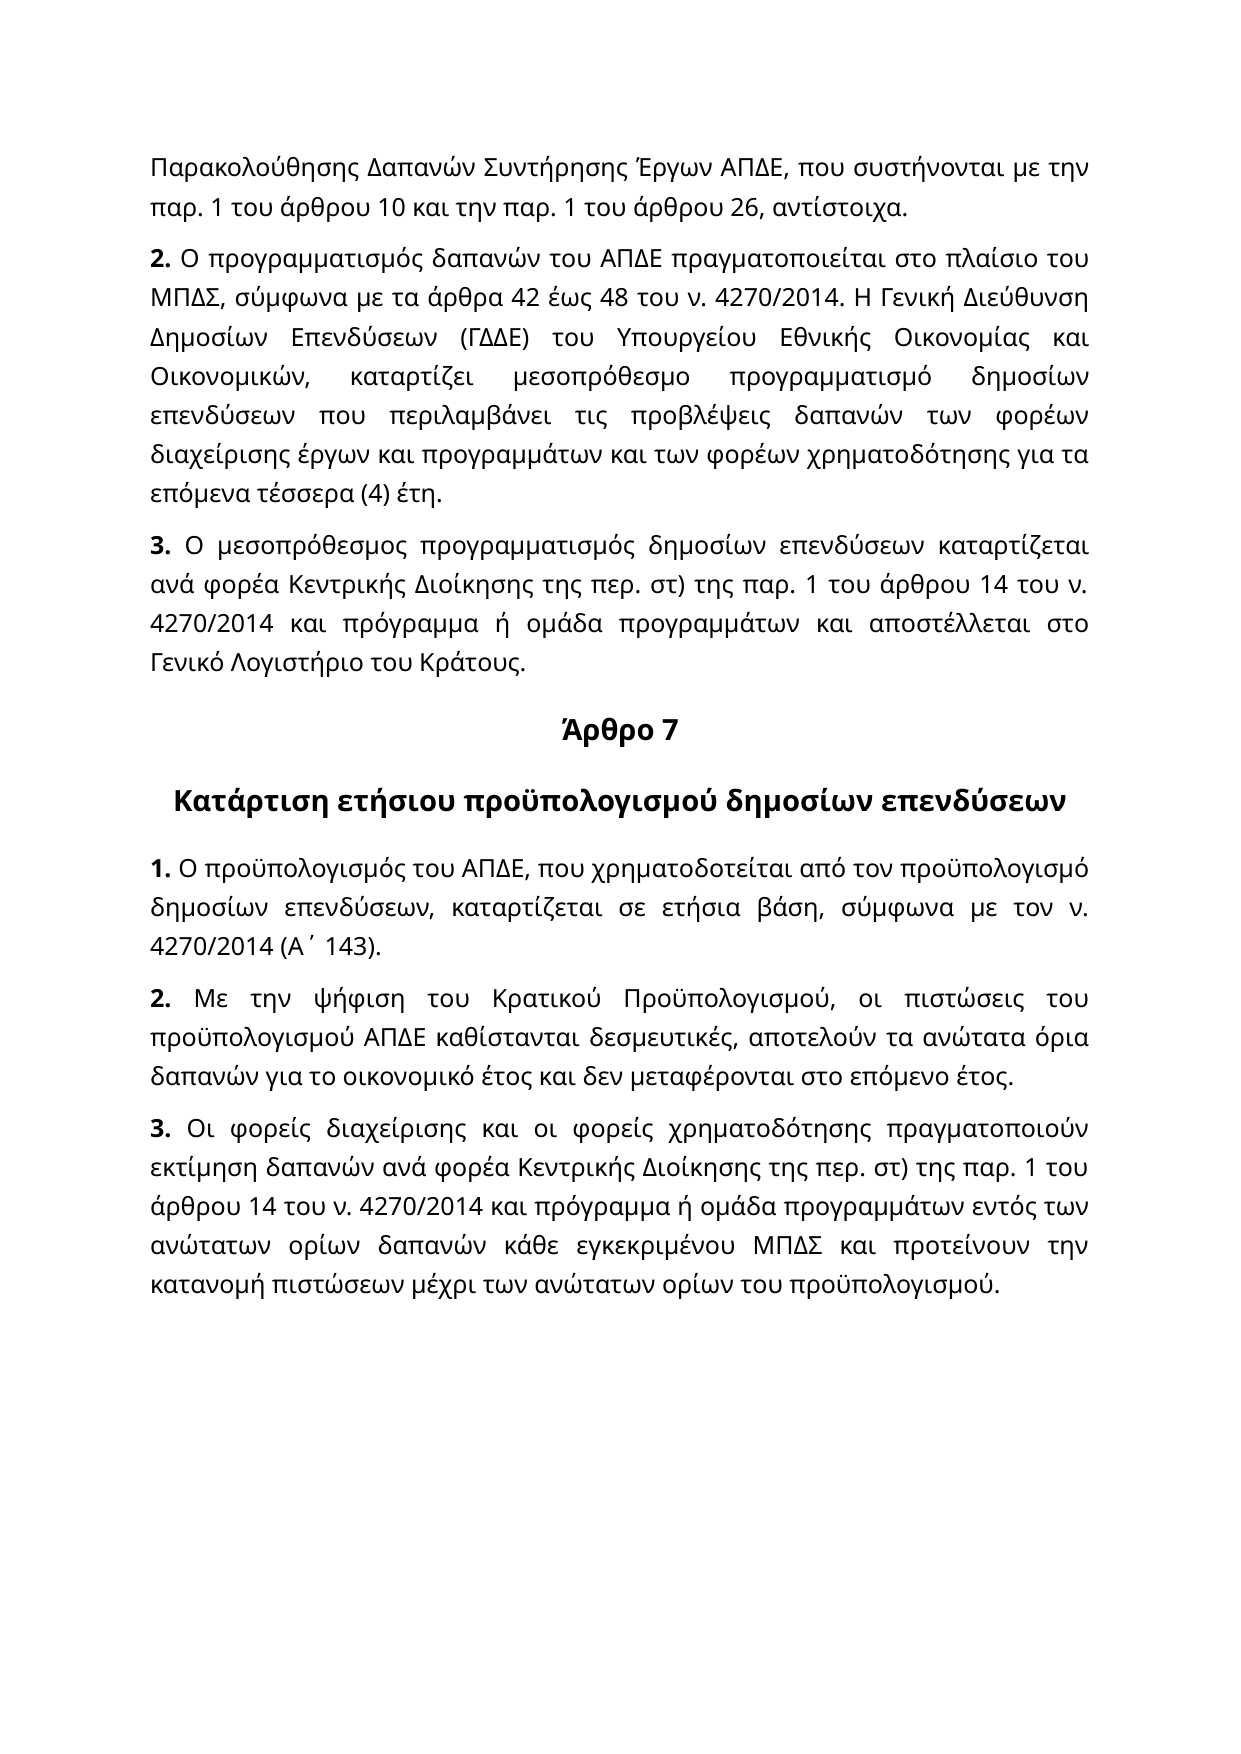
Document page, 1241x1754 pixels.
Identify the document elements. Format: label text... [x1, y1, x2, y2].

text 1. Ο προϋπολογισμός του ΑΠΔΕ, που χρηματοδοτείται από τον προϋπολογισμό δημοσίων επενδύσεων, καταρτίζεται σε ετήσια βάση, σύμφωνα με τον ν. 4270/2014 (Α΄ 143). [150, 850, 1090, 963]
subtitle Άρθρο 7 [150, 709, 1090, 749]
text 2. Με την ψήφιση του Κρατικού Προϋπολογισμού, οι πιστώσεις του προϋπολογισμού ΑΠΔΕ καθίστανται δεσμευτικές, αποτελούν τα ανώτατα όρια δαπανών για το οικονομικό έτος και δεν μεταφέρονται στο επόμενο έτος. [150, 980, 1090, 1093]
text Παρακολούθησης Δαπανών Συντήρησης Έργων ΑΠΔΕ, που συστήνονται με την παρ. 1 του άρθρου 10 και την παρ. 1 του άρθρου 26, αντίστοιχα. [150, 150, 1090, 223]
text 3. Οι φορείς διαχείρισης και οι φορείς χρηματοδότησης πραγματοποιούν εκτίμηση δαπανών ανά φορέα Κεντρικής Διοίκησης της περ. στ) της παρ. 1 του άρθρου 14 του ν. 4270/2014 και πρόγραμμα ή ομάδα προγραμμάτων εντός των ανώτατων ορίων δαπανών κάθε εγκεκριμένου ΜΠΔΣ και προτείνουν την κατανομή πιστώσεων μέχρι των ανώτατων ορίων του προϋπολογισμού. [150, 1110, 1090, 1301]
text 3. Ο μεσοπρόθεσμος προγραμματισμός δημοσίων επενδύσεων καταρτίζεται ανά φορέα Κεντρικής Διοίκησης της περ. στ) της παρ. 1 του άρθρου 14 του ν. 4270/2014 και πρόγραμμα ή ομάδα προγραμμάτων και αποστέλλεται στο Γενικό Λογιστήριο του Κράτους. [150, 527, 1090, 679]
subtitle Κατάρτιση ετήσιου προϋπολογισμού δημοσίων επενδύσεων [150, 780, 1090, 819]
text 2. O προγραμματισμός δαπανών του ΑΠΔΕ πραγματοποιείται στο πλαίσιο του ΜΠΔΣ, σύμφωνα με τα άρθρα 42 έως 48 του ν. 4270/2014. Η Γενική Διεύθυνση Δημοσίων Επενδύσεων (ΓΔΔΕ) του Υπουργείου Εθνικής Οικονομίας και Οικονομικών, καταρτίζει μεσοπρόθεσμο προγραμματισμό δημοσίων επενδύσεων που περιλαμβάνει τις προβλέψεις δαπανών των φορέων διαχείρισης έργων και προγραμμάτων και των φορέων χρηματοδότησης για τα επόμενα τέσσερα (4) έτη. [150, 241, 1090, 510]
